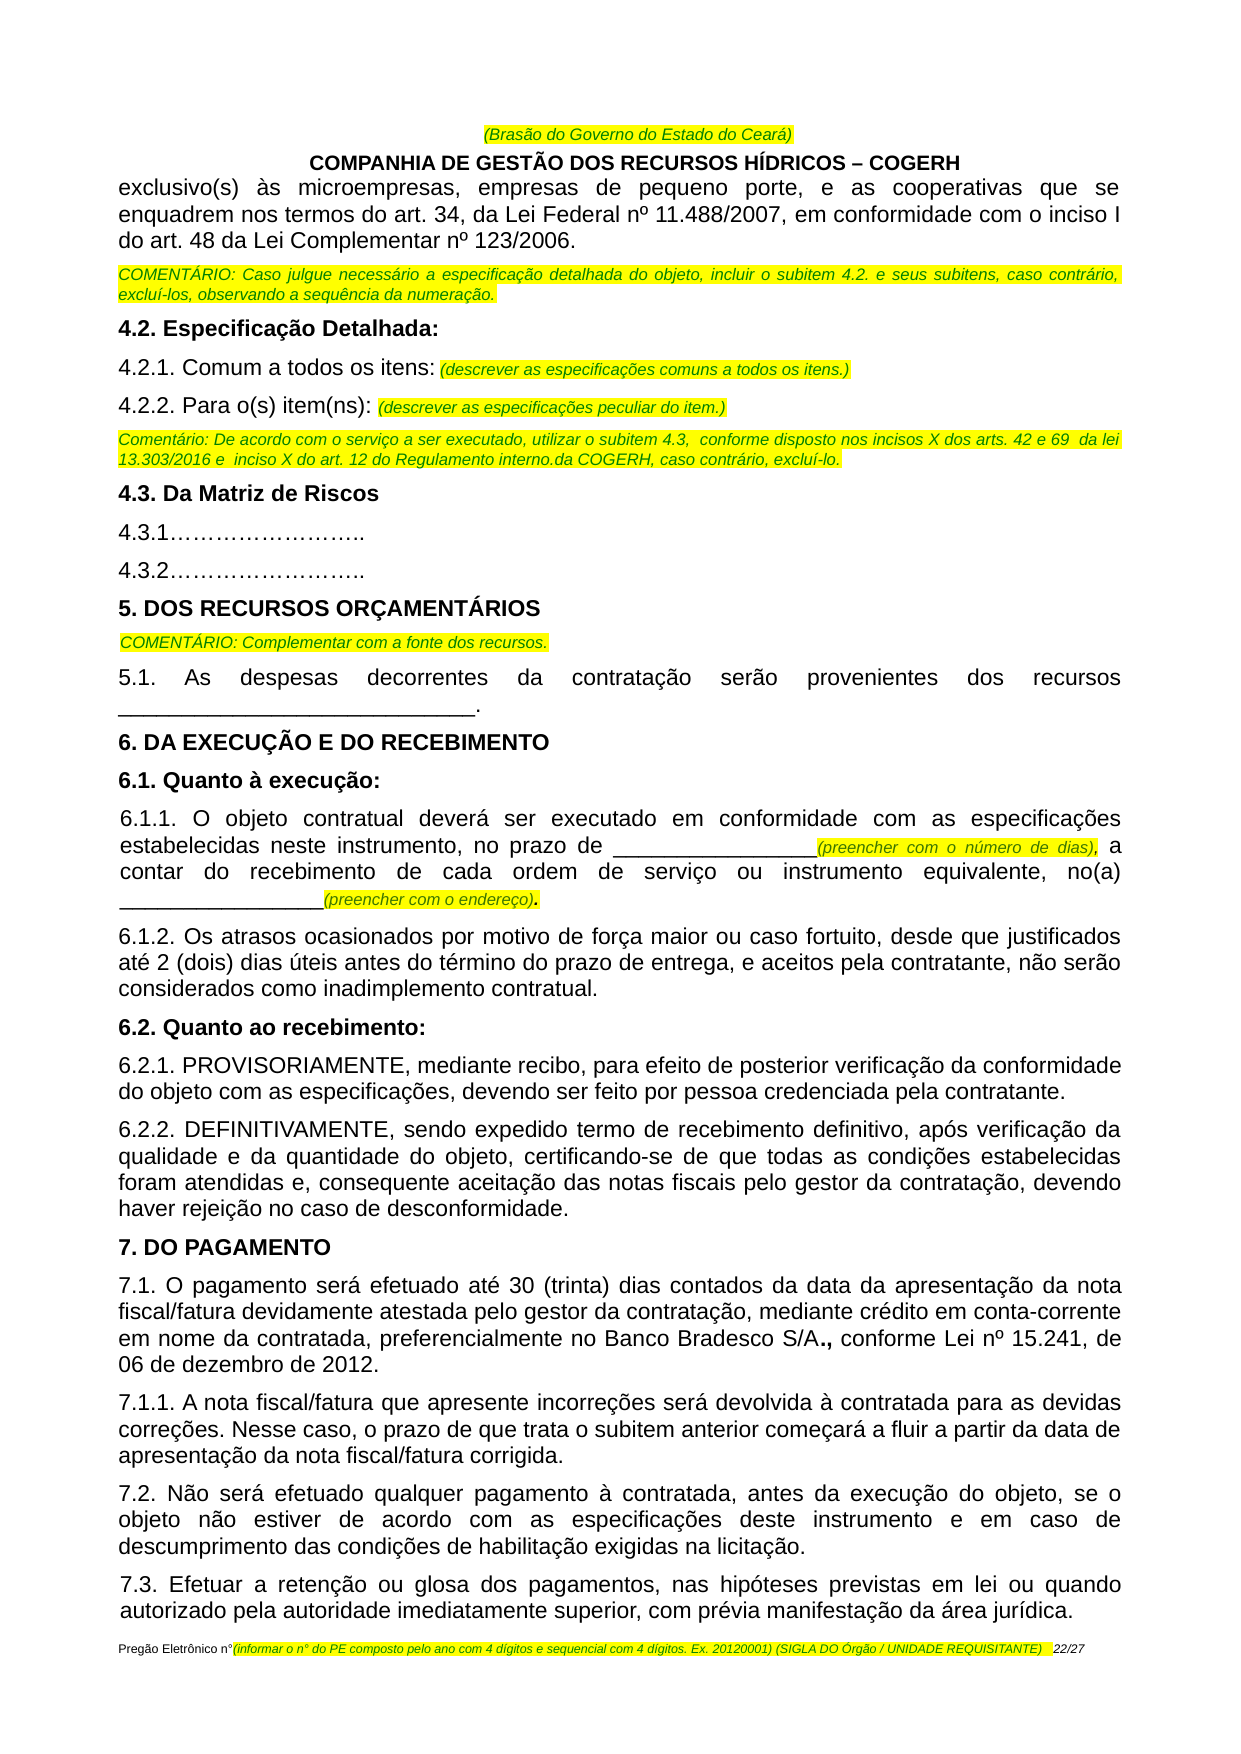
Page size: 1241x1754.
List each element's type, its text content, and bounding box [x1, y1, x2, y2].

text 6. DA EXECUÇÃO E DO RECEBIMENTO [118, 729, 1122, 755]
text Comentário: De acordo com o serviço a ser executado, utilizar o subitem 4.3, conforme disposto nos incisos X dos arts. 42 e 69 da lei 13.303/2016 e inciso X do art. 12 do Regulamento interno.da COGERH, caso contrário, excluí-lo. [118, 430, 1122, 468]
text 6.1.2. Os atrasos ocasionados por motivo de força maior ou caso fortuito, desde que justificados até 2 (dois) dias úteis antes do término do prazo de entrega, e aceitos pela contratante, não serão considerados como inadimplemento contratual. [118, 923, 1122, 1002]
text 7.2. Não será efetuado qualquer pagamento à contratada, antes da execução do objeto, se o objeto não estiver de acordo com as especificações deste instrumento e em caso de descumprimento das condições de habilitação exigidas na licitação. [118, 1480, 1122, 1559]
text 4.3. Da Matriz de Riscos [118, 480, 1122, 507]
text 4.2.2. Para o(s) item(ns): (descrever as especificações peculiar do item.) [118, 392, 1122, 418]
text 7. DO PAGAMENTO [118, 1234, 1122, 1260]
text 7.1.1. A nota fiscal/fatura que apresente incorreções será devolvida à contratada para as devidas correções. Nesse caso, o prazo de que trata o subitem anterior começará a fluir a partir da data de apresentação da nota fiscal/fatura corrigida. [118, 1389, 1122, 1468]
text 4.3.1…………………….. [118, 518, 1122, 545]
text 6.1.1. O objeto contratual deverá ser executado em conformidade com as especificações estabelecidas neste instrumento, no prazo de ________________(preencher com o número de dias), a contar do recebimento de cada ordem de serviço ou instrumento equivalente, no(a) ________________(preencher com o endereço). [119, 805, 1122, 911]
text 6.2.2. DEFINITIVAMENTE, sendo expedido termo de recebimento definitivo, após verificação da qualidade e da quantidade do objeto, certificando-se de que todas as condições estabelecidas foram atendidas e, consequente aceitação das notas fiscais pelo gestor da contratação, devendo haver rejeição no caso de desconformidade. [118, 1116, 1122, 1222]
text 7.1. O pagamento será efetuado até 30 (trinta) dias contados da data da apresentação da nota fiscal/fatura devidamente atestada pelo gestor da contratação, mediante crédito em conta-corrente em nome da contratada, preferencialmente no Banco Bradesco S/A., conforme Lei nº 15.241, de 06 de dezembro de 2012. [118, 1272, 1122, 1377]
text 5. DOS RECURSOS ORÇAMENTÁRIOS [118, 595, 1122, 621]
text exclusivo(s) às microempresas, empresas de pequeno porte, e as cooperativas que se enquadrem nos termos do art. 34, da Lei Federal nº 11.488/2007, em conformidade com o inciso I do art. 48 da Lei Complementar nº 123/2006. [118, 174, 1121, 253]
text 4.3.2…………………….. [118, 557, 1122, 583]
text COMENTÁRIO: Complementar com a fonte dos recursos. [120, 633, 1122, 652]
text 6.2. Quanto ao recebimento: [118, 1013, 1122, 1040]
text 4.2.1. Comum a todos os itens: (descrever as especificações comuns a todos os itens.) [118, 354, 1122, 380]
text 6.1. Quanto à execução: [118, 767, 1122, 793]
text 7.3. Efetuar a retenção ou glosa dos pagamentos, nas hipóteses previstas em lei ou quando autorizado pela autoridade imediatamente superior, com prévia manifestação da área jurídica. [119, 1571, 1122, 1624]
text 6.2.1. PROVISORIAMENTE, mediante recibo, para efeito de posterior verificação da conformidade do objeto com as especificações, devendo ser feito por pessoa credenciada pela contratante. [118, 1052, 1122, 1104]
text COMENTÁRIO: Caso julgue necessário a especificação detalhada do objeto, incluir o subitem 4.2. e seus subitens, caso contrário, excluí-los, observando a sequência da numeração. [118, 265, 1122, 303]
text 4.2. Especificação Detalhada: [118, 315, 1122, 342]
text 5.1. As despesas decorrentes da contratação serão provenientes dos recursos ____________________________. [118, 664, 1122, 717]
